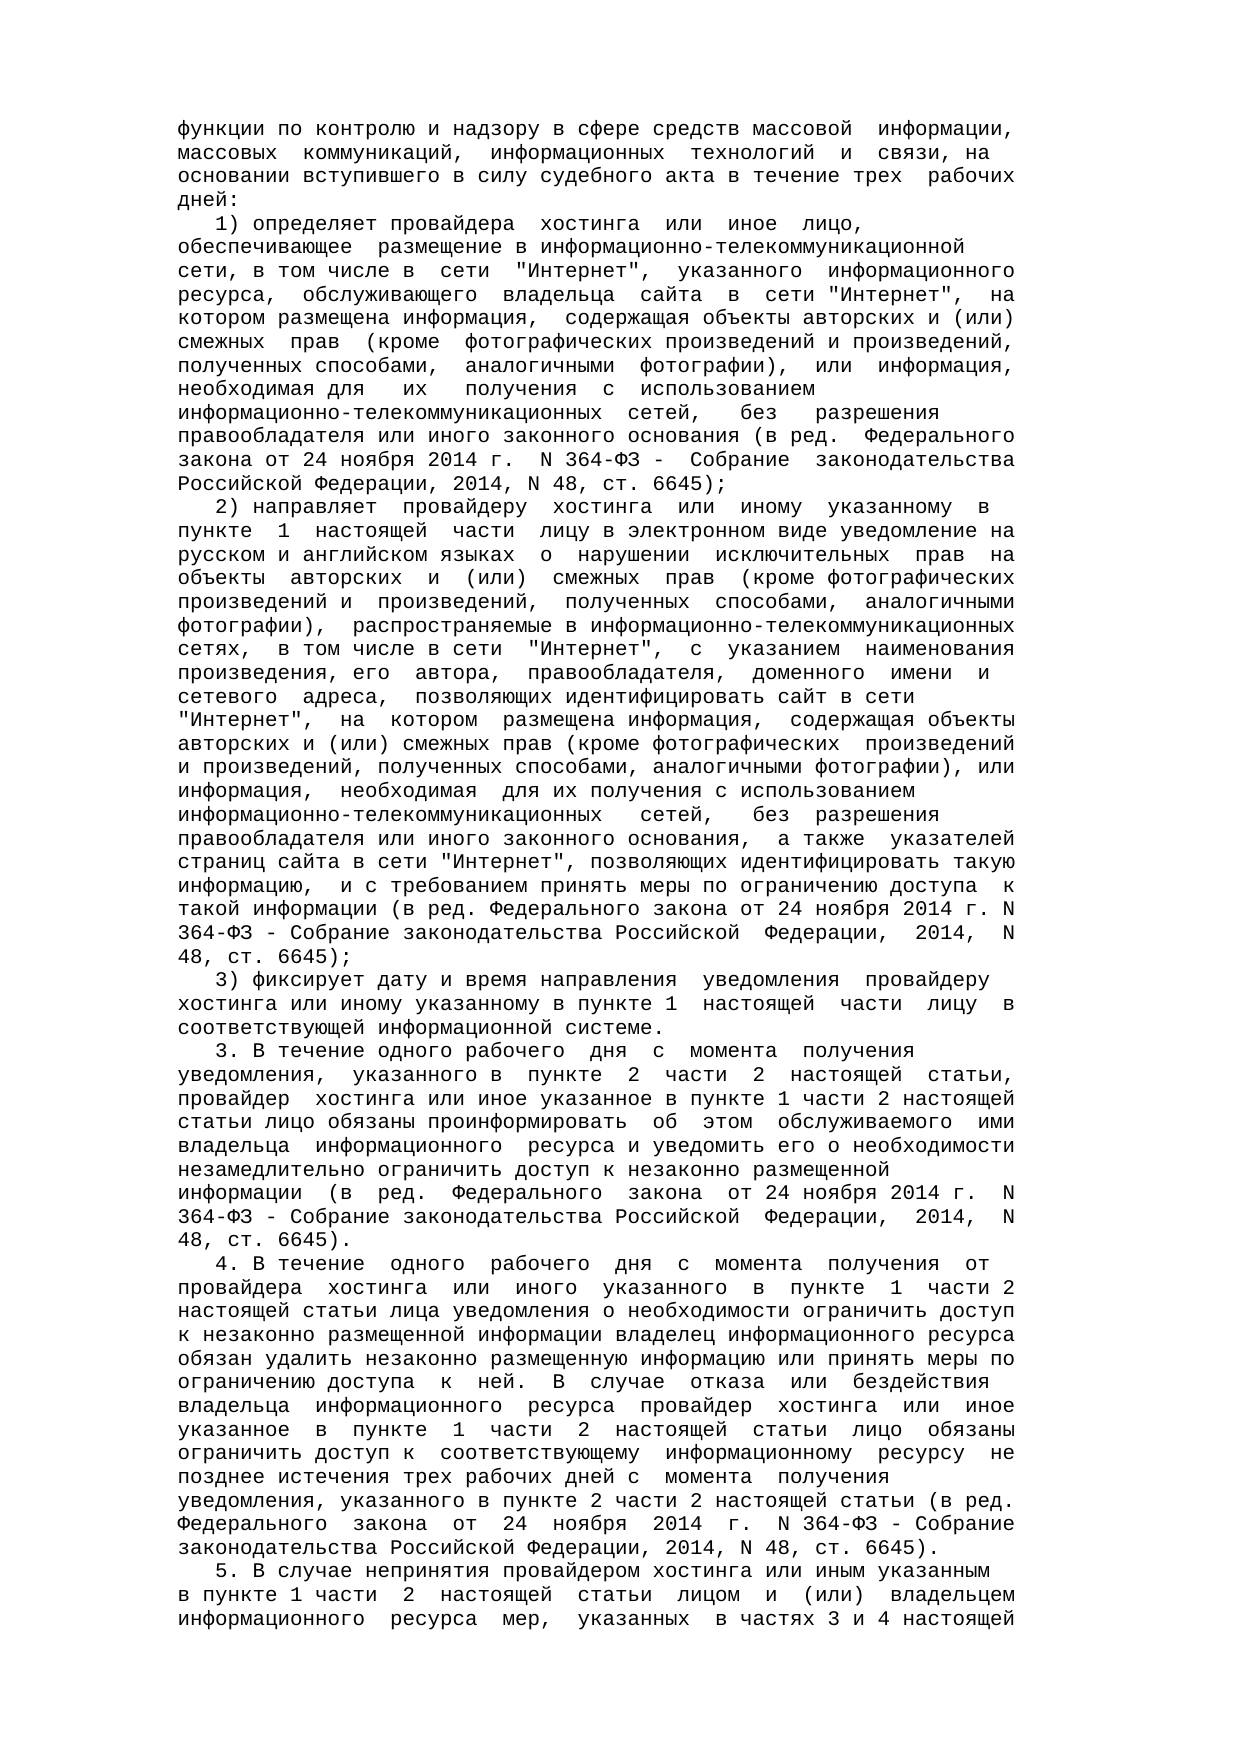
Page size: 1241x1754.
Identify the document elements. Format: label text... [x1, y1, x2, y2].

text 364-ФЗ - Собрание законодательства Российской Федерации, 2014, N [177, 1206, 1181, 1229]
text сети, в том числе в сети "Интернет", указанного информационного [177, 260, 1181, 284]
text 48, ст. 6645); [177, 946, 1181, 969]
text в пункте 1 части 2 настоящей статьи лицом и (или) владельцем [177, 1584, 1181, 1608]
text ресурса, обслуживающего владельца сайта в сети "Интернет", на [177, 284, 1181, 307]
text 48, ст. 6645). [177, 1229, 1181, 1253]
text уведомления, указанного в пункте 2 части 2 настоящей статьи (в ред. [177, 1489, 1181, 1513]
text полученных способами, аналогичными фотографии), или информация, [177, 354, 1181, 378]
text уведомления, указанного в пункте 2 части 2 настоящей статьи, [177, 1064, 1181, 1088]
text владельца информационного ресурса и уведомить его о необходимости [177, 1135, 1181, 1158]
text объекты авторских и (или) смежных прав (кроме фотографических [177, 567, 1181, 591]
text информационного ресурса мер, указанных в частях 3 и 4 настоящей [177, 1608, 1181, 1631]
text функции по контролю и надзору в сфере средств массовой информации, [177, 118, 1181, 142]
text "Интернет", на котором размещена информация, содержащая объекты [177, 709, 1181, 733]
text законодательства Российской Федерации, 2014, N 48, ст. 6645). [177, 1537, 1181, 1561]
text такой информации (в ред. Федерального закона от 24 ноября 2014 г. N [177, 898, 1181, 922]
text информационно-телекоммуникационных сетей, без разрешения [177, 402, 1181, 426]
text к незаконно размещенной информации владелец информационного ресурса [177, 1324, 1181, 1348]
text основании вступившего в силу судебного акта в течение трех рабочих [177, 165, 1181, 189]
text правообладателя или иного законного основания (в ред. Федерального [177, 426, 1181, 449]
text 5. В случае непринятия провайдером хостинга или иным указанным [177, 1561, 1181, 1584]
text 364-ФЗ - Собрание законодательства Российской Федерации, 2014, N [177, 922, 1181, 946]
text сетевого адреса, позволяющих идентифицировать сайт в сети [177, 686, 1181, 709]
text 2) направляет провайдеру хостинга или иному указанному в [177, 496, 1181, 520]
text авторских и (или) смежных прав (кроме фотографических произведений [177, 733, 1181, 757]
text дней: [177, 189, 1181, 213]
text информация, необходимая для их получения с использованием [177, 780, 1181, 804]
text ограничить доступ к соответствующему информационному ресурсу не [177, 1442, 1181, 1466]
text смежных прав (кроме фотографических произведений и произведений, [177, 331, 1181, 354]
text незамедлительно ограничить доступ к незаконно размещенной [177, 1158, 1181, 1182]
text соответствующей информационной системе. [177, 1017, 1181, 1040]
text сетях, в том числе в сети "Интернет", с указанием наименования [177, 638, 1181, 662]
text ограничению доступа к ней. В случае отказа или бездействия [177, 1371, 1181, 1395]
text настоящей статьи лица уведомления о необходимости ограничить доступ [177, 1300, 1181, 1324]
text Федерального закона от 24 ноября 2014 г. N 364-ФЗ - Собрание [177, 1513, 1181, 1537]
text произведений и произведений, полученных способами, аналогичными [177, 591, 1181, 615]
text 3) фиксирует дату и время направления уведомления провайдеру [177, 969, 1181, 993]
text пункте 1 настоящей части лицу в электронном виде уведомление на [177, 520, 1181, 544]
text указанное в пункте 1 части 2 настоящей статьи лицо обязаны [177, 1419, 1181, 1442]
text котором размещена информация, содержащая объекты авторских и (или) [177, 307, 1181, 331]
text информационно-телекоммуникационных сетей, без разрешения [177, 804, 1181, 827]
text 3. В течение одного рабочего дня с момента получения [177, 1040, 1181, 1064]
text информации (в ред. Федерального закона от 24 ноября 2014 г. N [177, 1182, 1181, 1206]
text 1) определяет провайдера хостинга или иное лицо, [177, 213, 1181, 236]
text массовых коммуникаций, информационных технологий и связи, на [177, 142, 1181, 165]
text фотографии), распространяемые в информационно-телекоммуникационных [177, 615, 1181, 638]
text необходимая для их получения с использованием [177, 378, 1181, 402]
text 4. В течение одного рабочего дня с момента получения от [177, 1253, 1181, 1277]
text и произведений, полученных способами, аналогичными фотографии), или [177, 757, 1181, 780]
text статьи лицо обязаны проинформировать об этом обслуживаемого ими [177, 1111, 1181, 1135]
text провайдера хостинга или иного указанного в пункте 1 части 2 [177, 1277, 1181, 1300]
text правообладателя или иного законного основания, а также указателей [177, 827, 1181, 851]
text русском и английском языках о нарушении исключительных прав на [177, 544, 1181, 567]
text позднее истечения трех рабочих дней с момента получения [177, 1466, 1181, 1489]
text страниц сайта в сети "Интернет", позволяющих идентифицировать такую [177, 851, 1181, 875]
text закона от 24 ноября 2014 г. N 364-ФЗ - Собрание законодательства [177, 449, 1181, 473]
text хостинга или иному указанному в пункте 1 настоящей части лицу в [177, 993, 1181, 1017]
text информацию, и с требованием принять меры по ограничению доступа к [177, 875, 1181, 898]
text Российской Федерации, 2014, N 48, ст. 6645); [177, 473, 1181, 496]
text обеспечивающее размещение в информационно-телекоммуникационной [177, 236, 1181, 260]
text обязан удалить незаконно размещенную информацию или принять меры по [177, 1348, 1181, 1371]
text провайдер хостинга или иное указанное в пункте 1 части 2 настоящей [177, 1088, 1181, 1111]
text владельца информационного ресурса провайдер хостинга или иное [177, 1395, 1181, 1419]
text произведения, его автора, правообладателя, доменного имени и [177, 662, 1181, 686]
